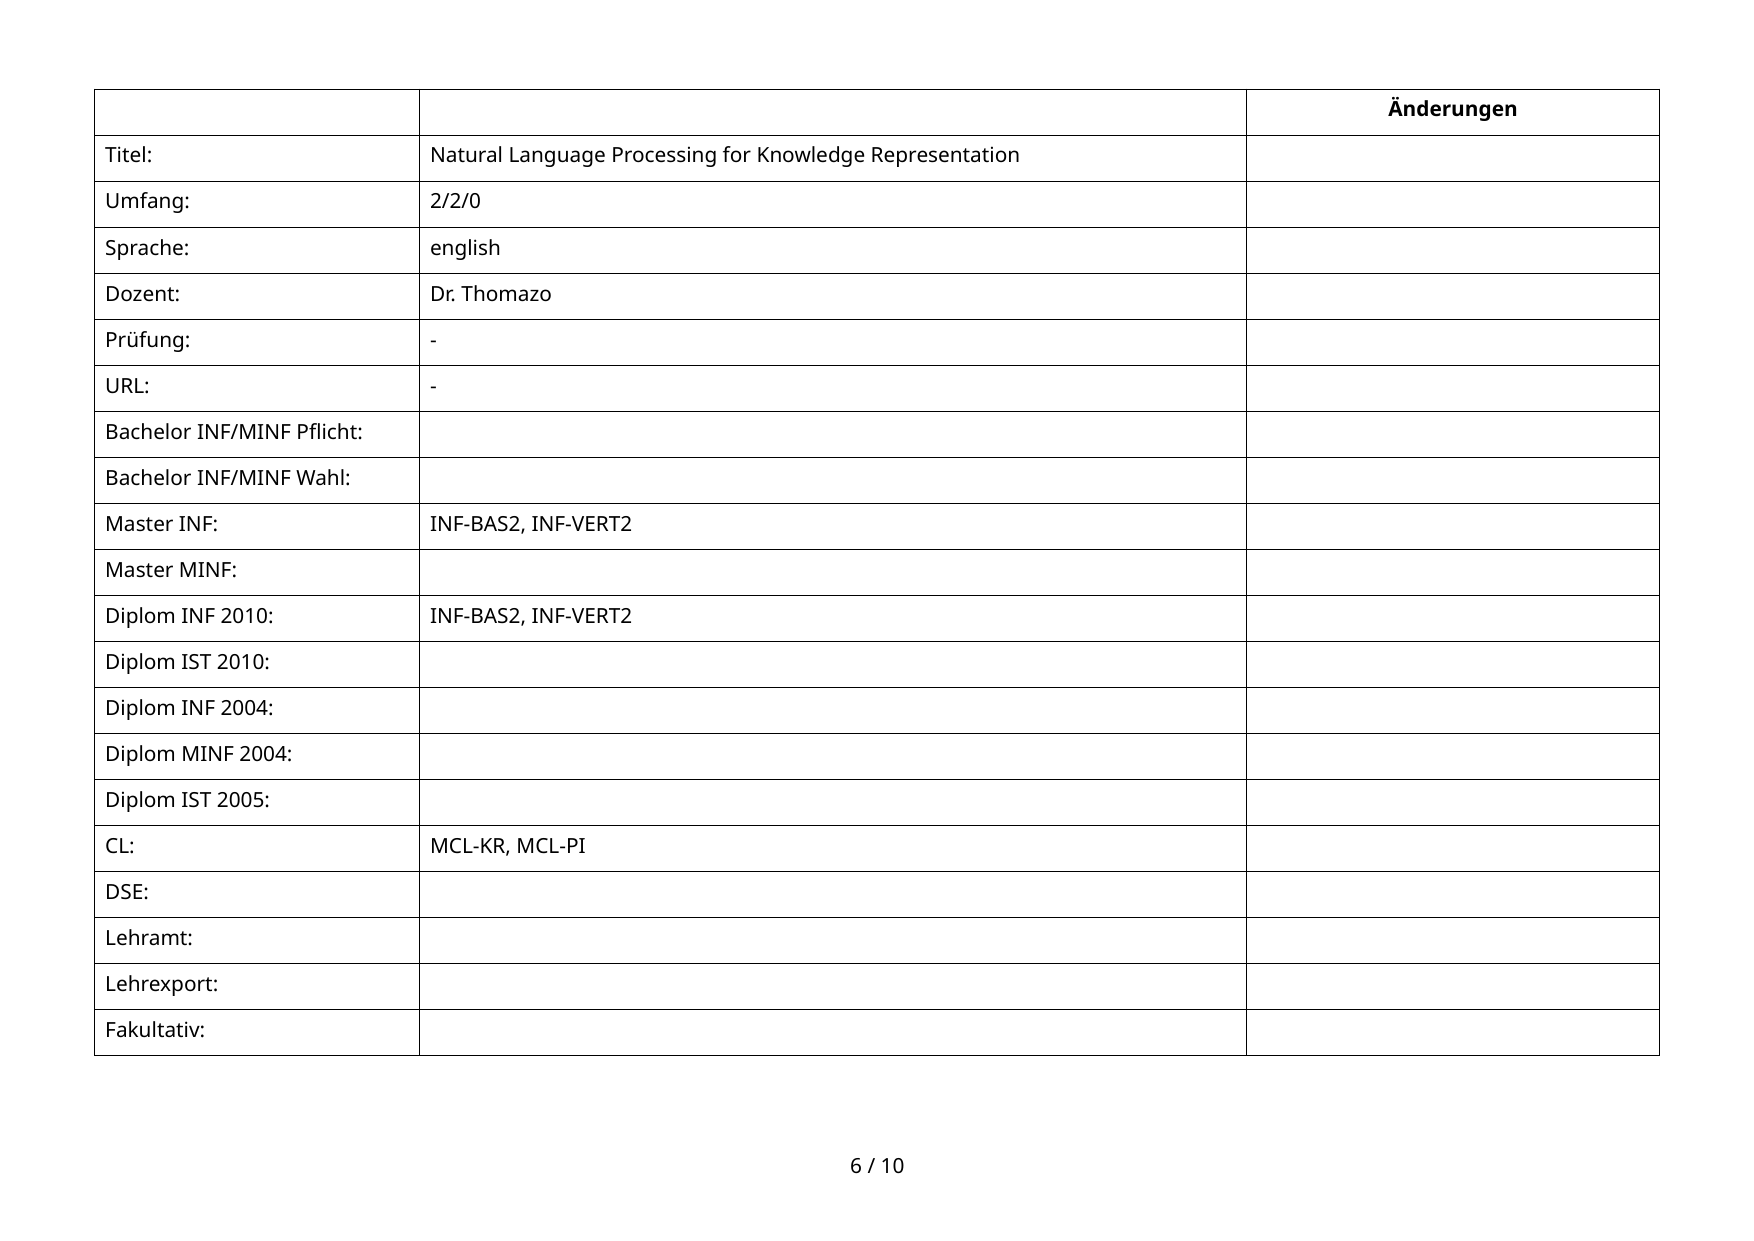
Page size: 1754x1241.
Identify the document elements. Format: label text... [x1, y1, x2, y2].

table_cell [1247, 412, 1659, 457]
table_cell english [420, 228, 1246, 273]
table_cell [1247, 320, 1659, 365]
table_cell [1247, 366, 1659, 411]
table_cell URL: [95, 366, 419, 411]
table_cell Diplom MINF 2004: [95, 734, 419, 779]
table_cell MCL-KR, MCL-PI [420, 826, 1246, 871]
table_cell [420, 412, 1246, 457]
table_cell Diplom IST 2005: [95, 780, 419, 825]
table_cell [1247, 596, 1659, 641]
table_cell Umfang: [95, 182, 419, 227]
table_cell [1247, 826, 1659, 871]
table_cell [1247, 688, 1659, 733]
table_cell [420, 458, 1246, 503]
table_cell [420, 642, 1246, 687]
table_cell [420, 918, 1246, 963]
table_cell [1247, 228, 1659, 273]
table_header [420, 90, 1246, 134]
table_cell [1247, 872, 1659, 917]
table_cell [1247, 780, 1659, 825]
table_cell [1247, 550, 1659, 595]
table_cell [1247, 642, 1659, 687]
table_cell Diplom INF 2004: [95, 688, 419, 733]
table_cell INF-BAS2, INF-VERT2 [420, 596, 1246, 641]
table_cell INF-BAS2, INF-VERT2 [420, 504, 1246, 549]
table_cell - [420, 320, 1246, 365]
table_cell Master INF: [95, 504, 419, 549]
table_cell [420, 734, 1246, 779]
table_cell DSE: [95, 872, 419, 917]
table_cell [1247, 136, 1659, 181]
table_cell Dozent: [95, 274, 419, 319]
table_header [95, 90, 419, 134]
table_cell - [420, 366, 1246, 411]
table_cell [1247, 918, 1659, 963]
table_cell Titel: [95, 136, 419, 181]
table_cell 2/2/0 [420, 182, 1246, 227]
table_cell Fakultativ: [95, 1010, 419, 1055]
table_cell Natural Language Processing for Knowledge Representation [420, 136, 1246, 181]
table_cell [420, 688, 1246, 733]
table_cell Bachelor INF/MINF Pflicht: [95, 412, 419, 457]
table_cell [1247, 458, 1659, 503]
table_cell Sprache: [95, 228, 419, 273]
table_cell [420, 1010, 1246, 1055]
table_cell [420, 550, 1246, 595]
table_cell CL: [95, 826, 419, 871]
table_cell Bachelor INF/MINF Wahl: [95, 458, 419, 503]
table_cell [420, 872, 1246, 917]
table_cell [1247, 504, 1659, 549]
table_cell Lehramt: [95, 918, 419, 963]
table_cell [1247, 734, 1659, 779]
table_cell [1247, 274, 1659, 319]
table_header Änderungen [1247, 90, 1659, 134]
table_cell Diplom INF 2010: [95, 596, 419, 641]
table_cell Prüfung: [95, 320, 419, 365]
table_cell Dr. Thomazo [420, 274, 1246, 319]
table_cell Master MINF: [95, 550, 419, 595]
table_cell [1247, 1010, 1659, 1055]
table_cell [420, 780, 1246, 825]
table_cell [1247, 964, 1659, 1009]
table_cell Diplom IST 2010: [95, 642, 419, 687]
table_cell [1247, 182, 1659, 227]
table_cell Lehrexport: [95, 964, 419, 1009]
table_cell [420, 964, 1246, 1009]
